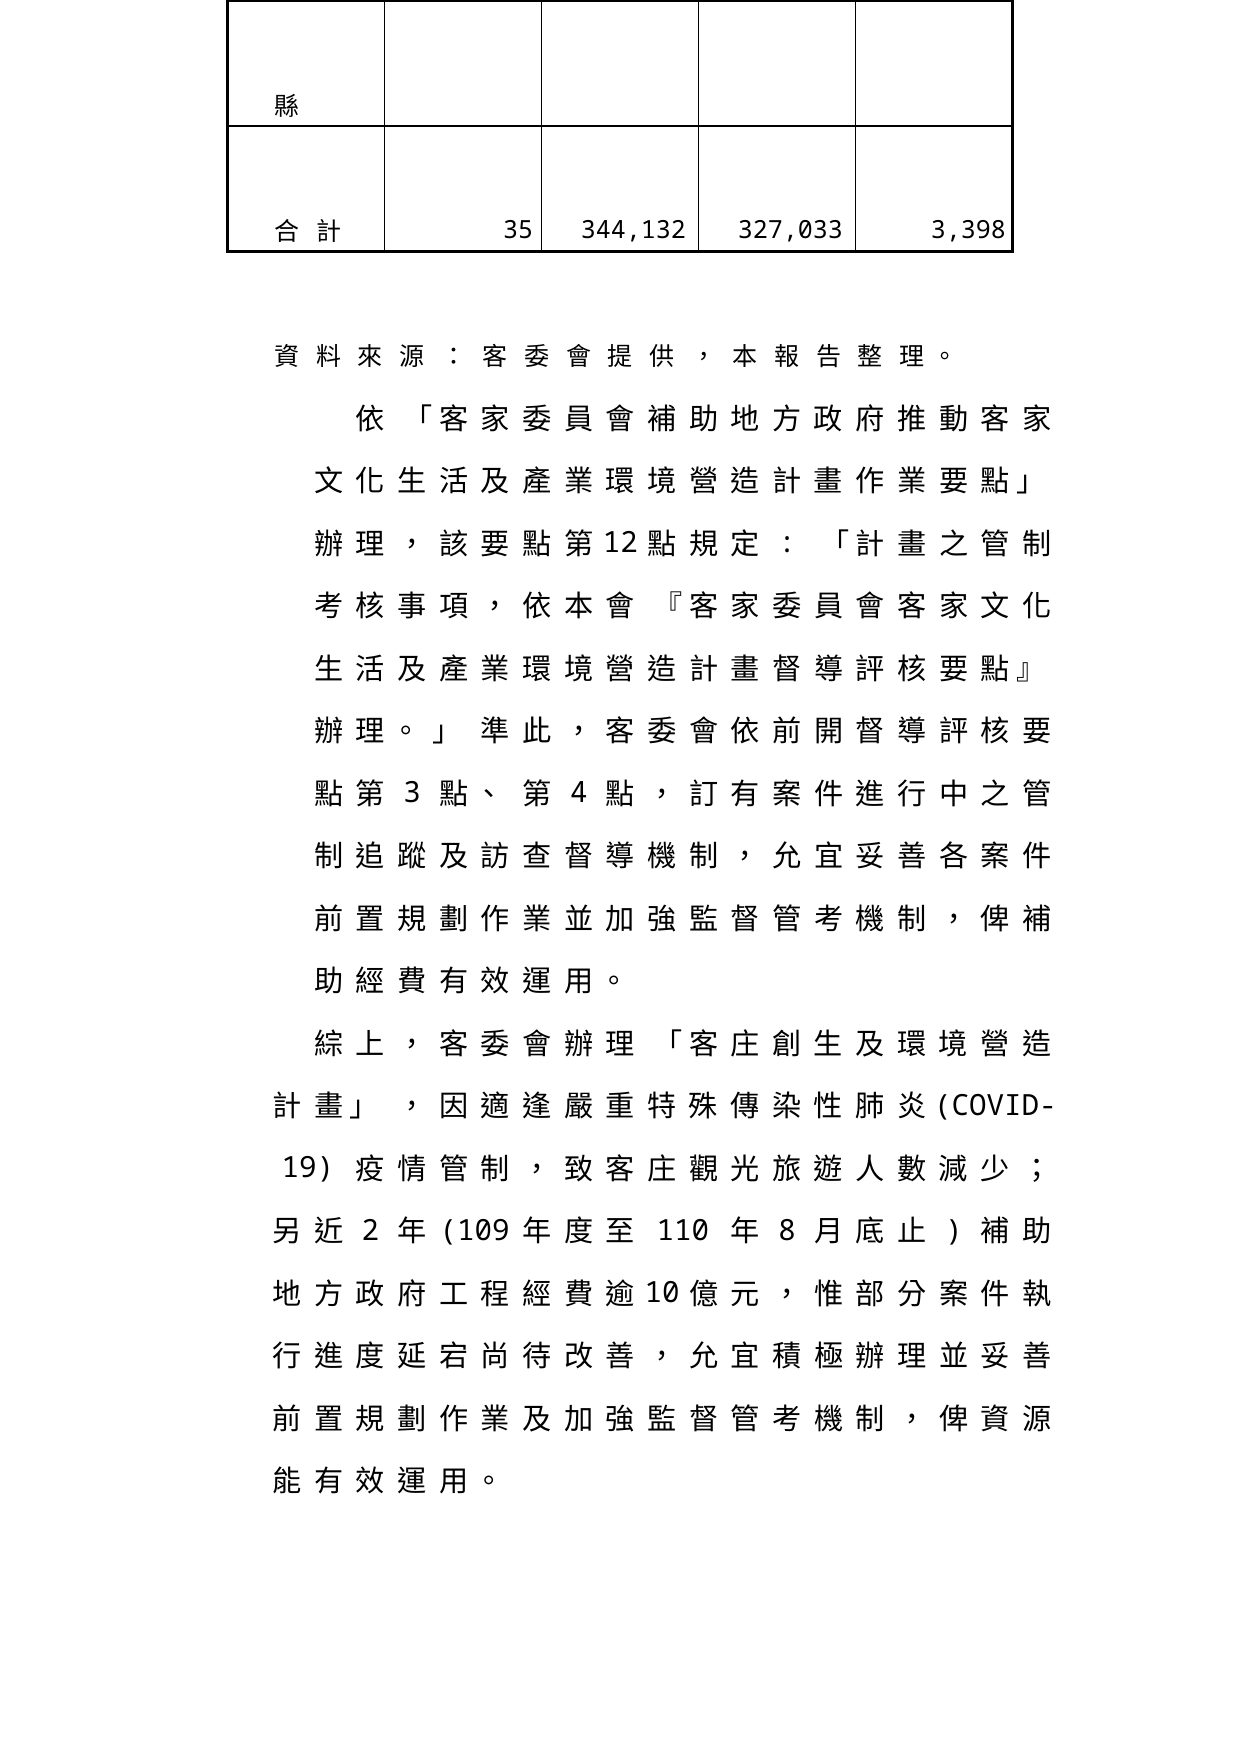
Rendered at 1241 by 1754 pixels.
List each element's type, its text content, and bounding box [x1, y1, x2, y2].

table_cell [856, 2, 1011, 125]
table_cell 344,132 [542, 127, 698, 250]
text 資料來源：客委會提供，本報告整理。 [227, 312, 1012, 375]
table_cell 縣 [229, 2, 384, 125]
table_cell [699, 2, 855, 125]
text 依「客家委員會補助地方政府推動客家文化生活及產業環境營造計畫作業要點」辦理，該要點第12點規定:「計畫之管制考核事項，依本會『客家委員會客家文化生活及產業環境營造計畫督導評核要點』辦理。」準此，客委會依前開督導評核要點第3點、第4點，訂有案件進行中之管制追蹤及訪查督導機制，允宜妥善各案件前置規劃作業並加強監督管考機制，俾補助經費有效運用。 [271, 375, 1058, 1000]
text 綜上，客委會辦理「客庄創生及環境營造計畫」，因適逢嚴重特殊傳染性肺炎(COVID-19)疫情管制，致客庄觀光旅遊人數減少；另近2年(109年度至110年8月底止)補助地方政府工程經費逾10億元，惟部分案件執行進度延宕尚待改善，允宜積極辦理並妥善前置規劃作業及加強監督管考機制，俾資源能有效運用。 [242, 1000, 1058, 1500]
table_cell 合計 [229, 127, 384, 250]
table_cell [542, 2, 698, 125]
table_cell 3,398 [856, 127, 1011, 250]
table_cell 35 [385, 127, 541, 250]
table_cell [385, 2, 541, 125]
table_cell 327,033 [699, 127, 855, 250]
